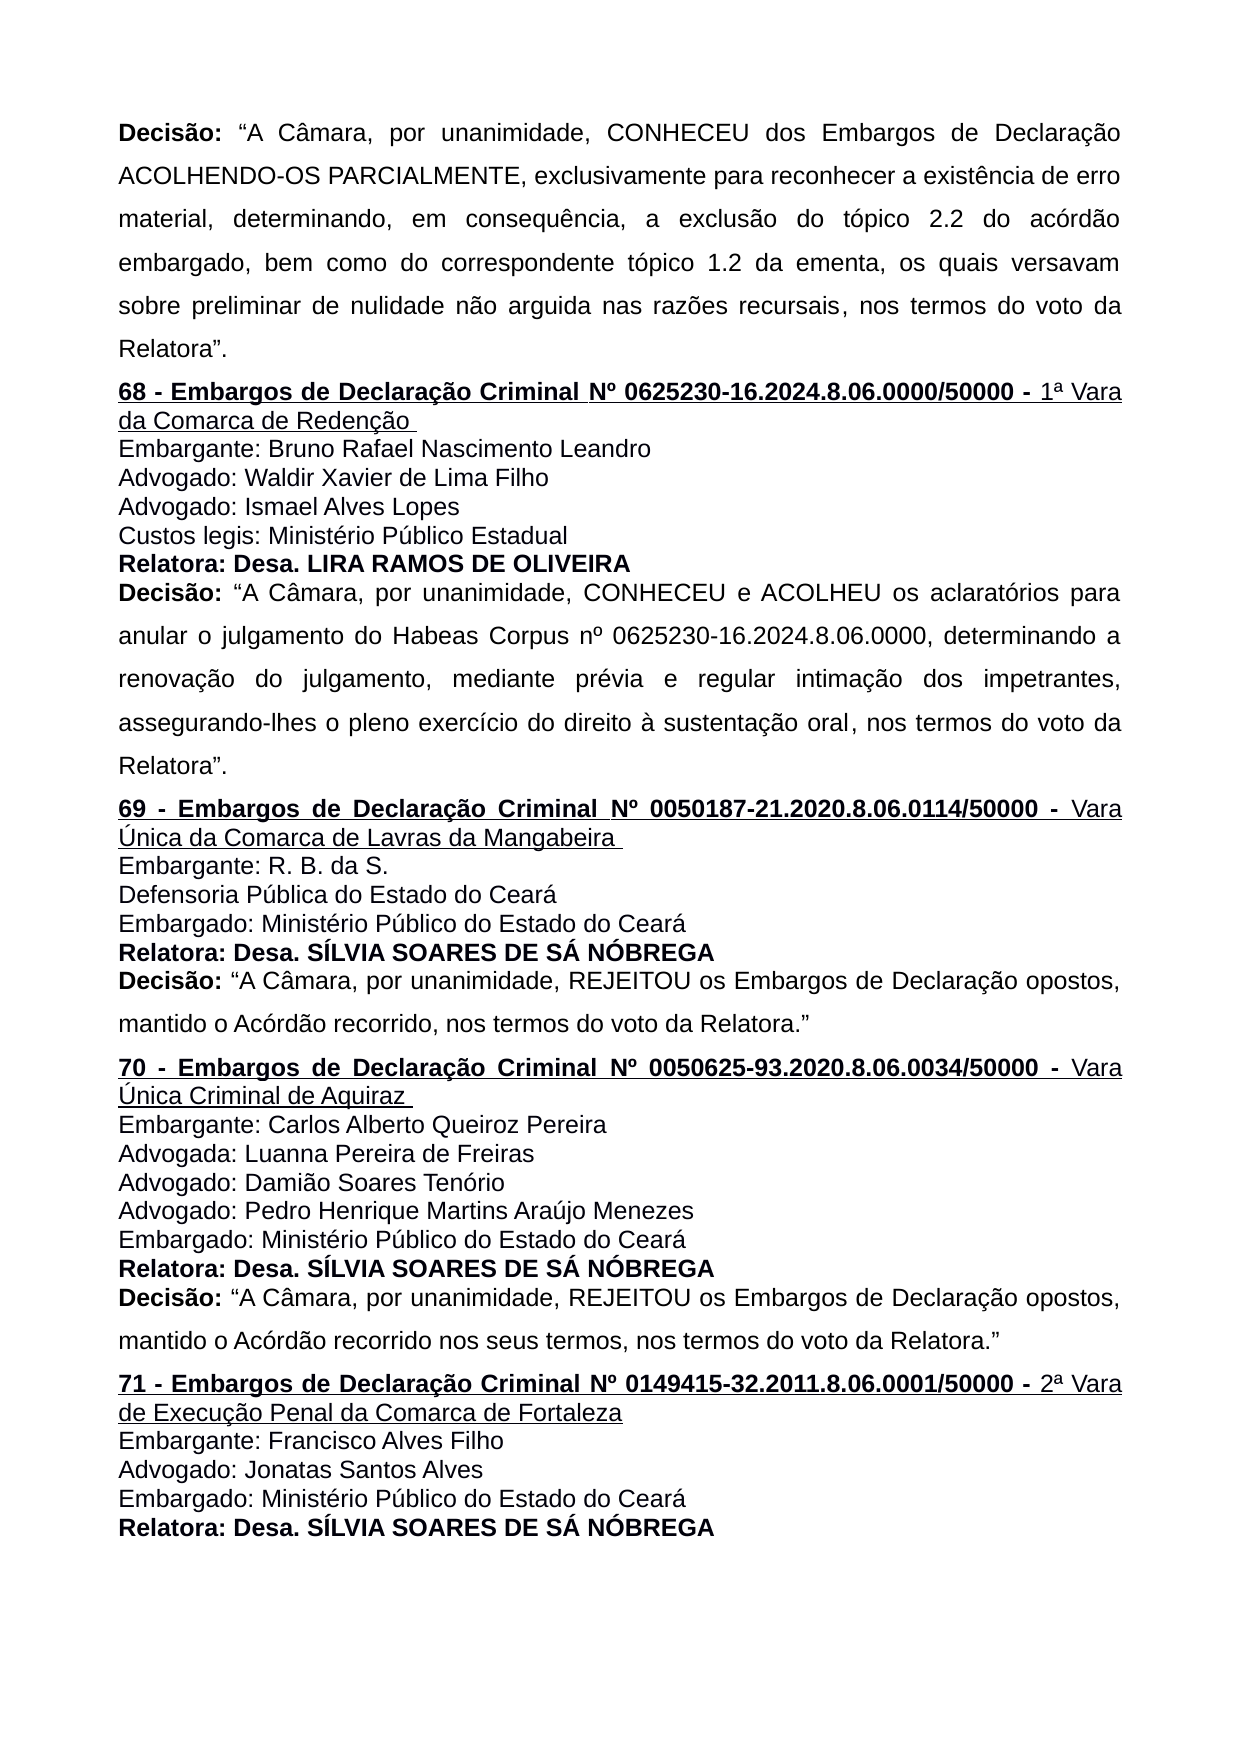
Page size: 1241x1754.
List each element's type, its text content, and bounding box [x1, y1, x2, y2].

text Única Criminal de Aquiraz [118, 1079, 1122, 1110]
text Embargante: Francisco Alves Filho [118, 1426, 1122, 1455]
text Decisão: “A Câmara, por unanimidade, CONHECEU e ACOLHEU os aclaratórios para anular o julgamento do Habeas Corpus nº 0625230-16.2024.8.06.0000, determinando a renovação do julgamento, mediante prévia e regular intimação dos impetrantes, assegurando-lhes o pleno exercício do direito à sustentação oral, nos termos do voto da Relatora”. [118, 578, 1122, 779]
text Relatora: Desa. SÍLVIA SOARES DE SÁ NÓBREGA [118, 1512, 1122, 1541]
text Embargante: Carlos Alberto Queiroz Pereira [118, 1110, 1122, 1139]
text Embargante: R. B. da S. [118, 851, 1122, 880]
text Relatora: Desa. SÍLVIA SOARES DE SÁ NÓBREGA [118, 937, 1122, 966]
text Embargado: Ministério Público do Estado do Ceará [118, 909, 1122, 937]
text Advogada: Luanna Pereira de Freiras [118, 1139, 1122, 1167]
text 69 - Embargos de Declaração Criminal Nº 0050187-21.2020.8.06.0114/50000 - Vara [118, 794, 1122, 819]
text Embargado: Ministério Público do Estado do Ceará [118, 1225, 1122, 1254]
text Advogado: Pedro Henrique Martins Araújo Menezes [118, 1196, 1122, 1225]
text Advogado: Damião Soares Tenório [118, 1167, 1122, 1196]
text Decisão: “A Câmara, por unanimidade, CONHECEU dos Embargos de Declaração ACOLHENDO-OS PARCIALMENTE, exclusivamente para reconhecer a existência de erro material, determinando, em consequência, a exclusão do tópico 2.2 do acórdão embargado, bem como do correspondente tópico 1.2 da ementa, os quais versavam sobre preliminar de nulidade não arguida nas razões recursais, nos termos do voto da Relatora”. [118, 118, 1122, 362]
text Advogado: Ismael Alves Lopes [118, 492, 1122, 521]
text Advogado: Jonatas Santos Alves [118, 1455, 1122, 1484]
text Custos legis: Ministério Público Estadual [118, 521, 1122, 549]
text Decisão: “A Câmara, por unanimidade, REJEITOU os Embargos de Declaração opostos, mantido o Acórdão recorrido nos seus termos, nos termos do voto da Relatora.” [118, 1282, 1122, 1354]
text Única da Comarca de Lavras da Mangabeira [118, 820, 1122, 851]
text Embargante: Bruno Rafael Nascimento Leandro [118, 434, 1122, 463]
text Advogado: Waldir Xavier de Lima Filho [118, 463, 1122, 492]
text Relatora: Desa. SÍLVIA SOARES DE SÁ NÓBREGA [118, 1254, 1122, 1282]
text Embargado: Ministério Público do Estado do Ceará [118, 1484, 1122, 1512]
text 70 - Embargos de Declaração Criminal Nº 0050625-93.2020.8.06.0034/50000 - Vara [118, 1052, 1122, 1078]
text 71 - Embargos de Declaração Criminal Nº 0149415-32.2011.8.06.0001/50000 - 2ª Vara [118, 1369, 1122, 1394]
text da Comarca de Redenção [118, 403, 1122, 434]
text de Execução Penal da Comarca de Fortaleza [118, 1395, 1122, 1426]
text Decisão: “A Câmara, por unanimidade, REJEITOU os Embargos de Declaração opostos, mantido o Acórdão recorrido, nos termos do voto da Relatora.” [118, 966, 1122, 1038]
text Relatora: Desa. LIRA RAMOS DE OLIVEIRA [118, 549, 1122, 578]
text 68 - Embargos de Declaração Criminal Nº 0625230-16.2024.8.06.0000/50000 - 1ª Vara [118, 377, 1122, 402]
text Defensoria Pública do Estado do Ceará [118, 880, 1122, 909]
